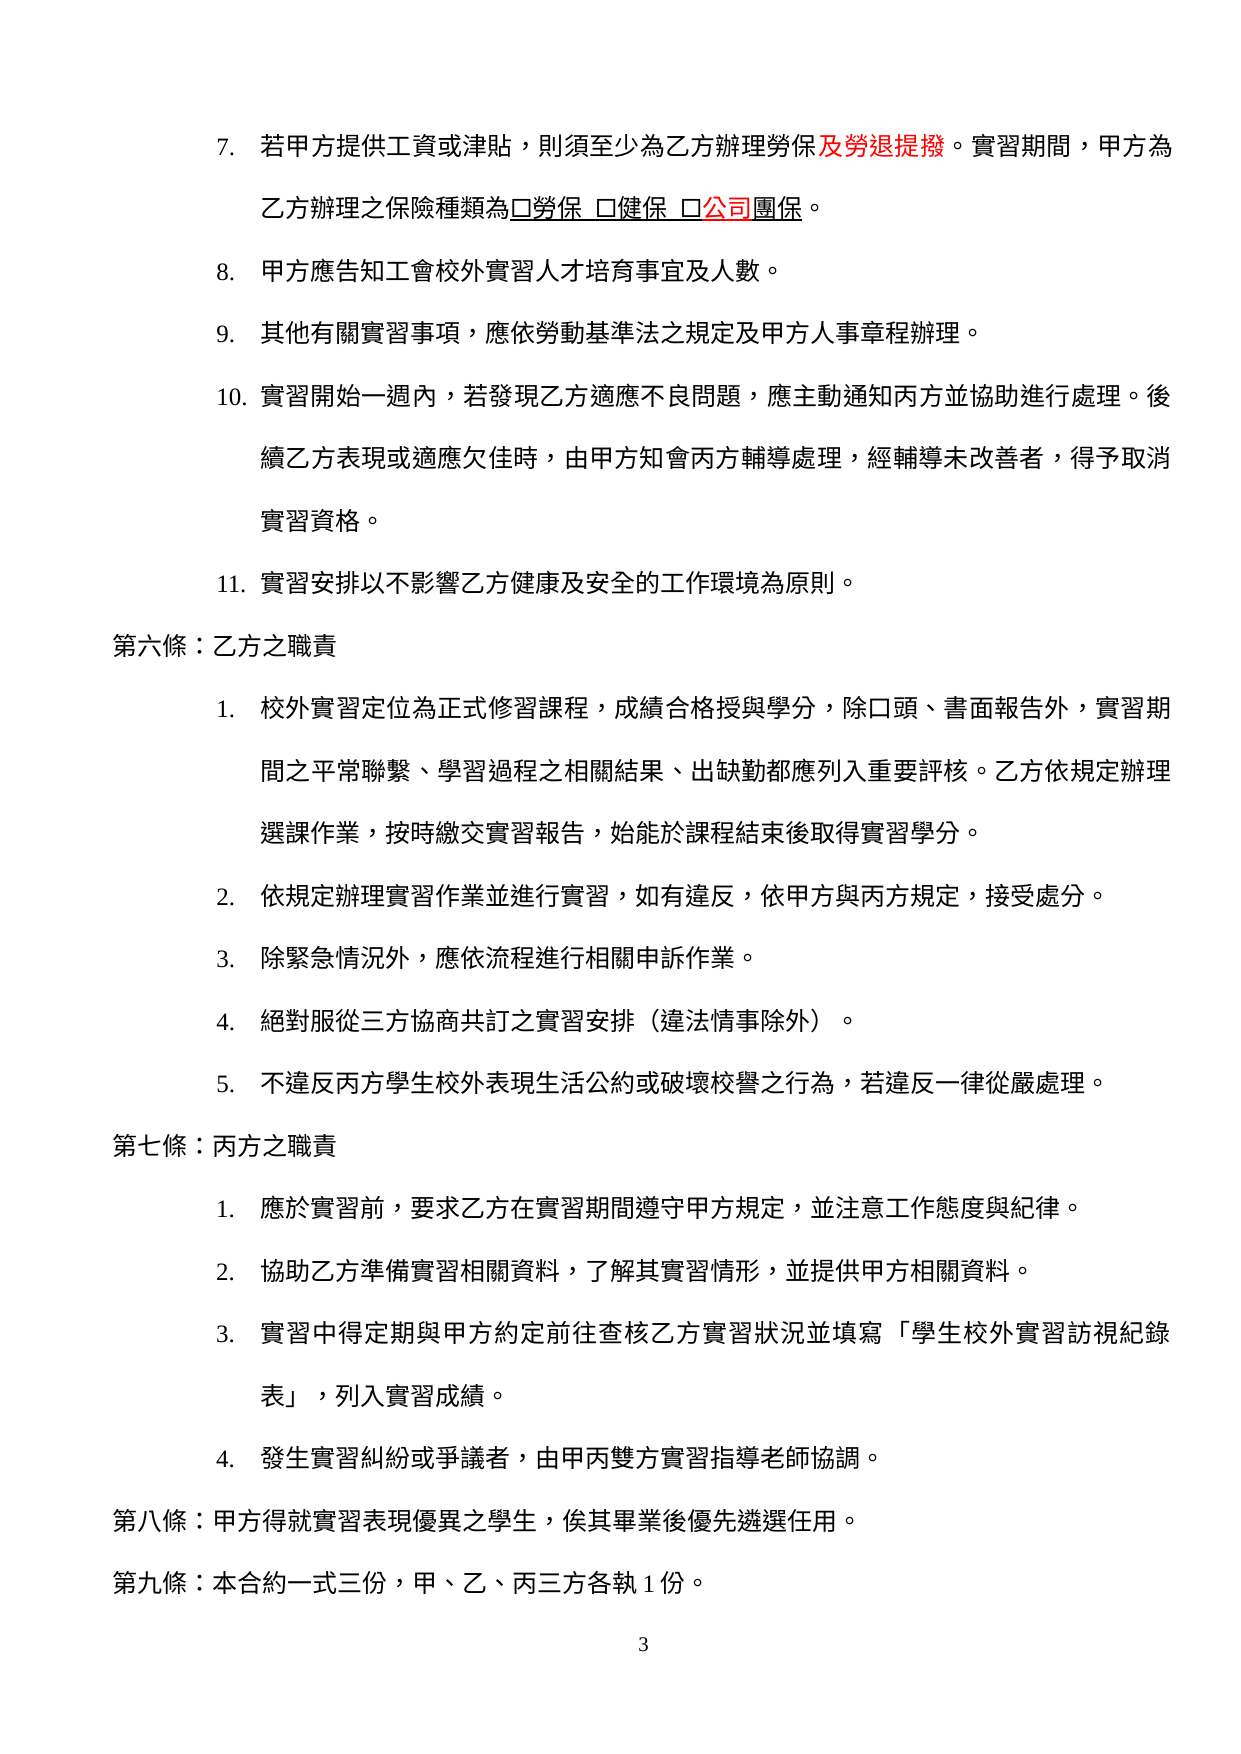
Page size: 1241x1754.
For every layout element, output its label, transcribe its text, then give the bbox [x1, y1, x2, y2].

list 實習中得定期與甲方約定前往查核乙方實習狀況並填寫「學生校外實習訪視紀錄表」，列入實習成績。 [216, 1290, 1174, 1415]
list 不違反丙方學生校外表現生活公約或破壞校譽之行為，若違反一律從嚴處理。 [216, 1040, 1174, 1103]
list 若甲方提供工資或津貼，則須至少為乙方辦理勞保及勞退提撥。實習期間，甲方為乙方辦理之保險種類為勞保 健保 公司團保。 [216, 103, 1174, 228]
text 第六條：乙方之職責 [112, 603, 1174, 665]
text 第七條：丙方之職責 [112, 1103, 1174, 1165]
list 發生實習糾紛或爭議者，由甲丙雙方實習指導老師協調。 [216, 1415, 1174, 1478]
list 實習安排以不影響乙方健康及安全的工作環境為原則。 [216, 540, 1174, 603]
list 依規定辦理實習作業並進行實習，如有違反，依甲方與丙方規定，接受處分。 [216, 853, 1174, 915]
list 協助乙方準備實習相關資料，了解其實習情形，並提供甲方相關資料。 [216, 1228, 1174, 1290]
text 第八條：甲方得就實習表現優異之學生，俟其畢業後優先遴選任用。 [112, 1478, 1174, 1540]
list 除緊急情況外，應依流程進行相關申訴作業。 [216, 915, 1174, 978]
list 實習開始一週內，若發現乙方適應不良問題，應主動通知丙方並協助進行處理。後續乙方表現或適應欠佳時，由甲方知會丙方輔導處理，經輔導未改善者，得予取消實習資格。 [216, 353, 1174, 540]
list 絕對服從三方協商共訂之實習安排（違法情事除外）。 [216, 978, 1174, 1040]
list 其他有關實習事項，應依勞動基準法之規定及甲方人事章程辦理。 [216, 290, 1174, 353]
list 校外實習定位為正式修習課程，成績合格授與學分，除口頭、書面報告外，實習期間之平常聯繫、學習過程之相關結果、出缺勤都應列入重要評核。乙方依規定辦理選課作業，按時繳交實習報告，始能於課程結束後取得實習學分。 [216, 665, 1174, 853]
text 第九條：本合約一式三份，甲、乙、丙三方各執1份。 [112, 1540, 1174, 1603]
list 應於實習前，要求乙方在實習期間遵守甲方規定，並注意工作態度與紀律。 [216, 1165, 1174, 1228]
list 甲方應告知工會校外實習人才培育事宜及人數。 [216, 228, 1174, 290]
